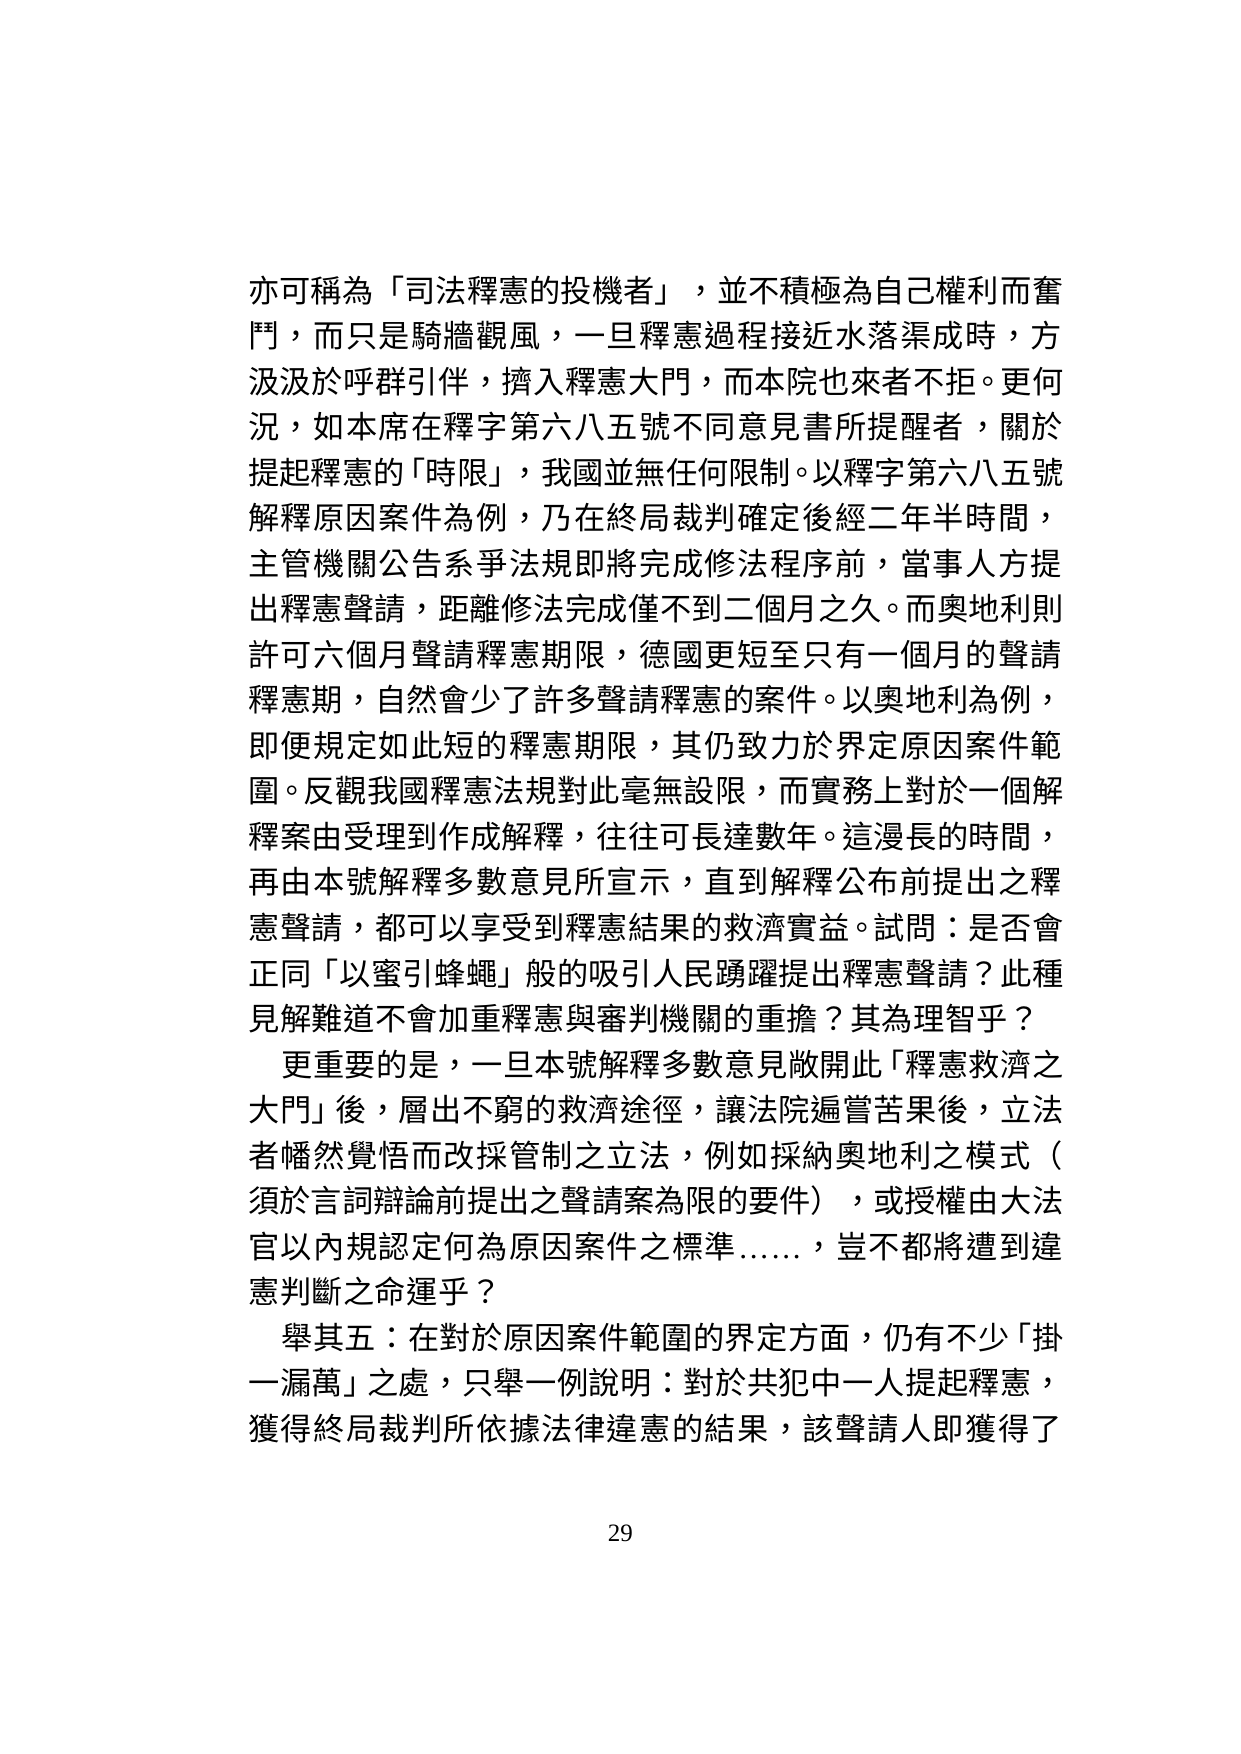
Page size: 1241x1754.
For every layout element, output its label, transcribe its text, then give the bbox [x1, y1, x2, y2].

text 亦可稱為「司法釋憲的投機者」，並不積極為自己權利而奮鬥，而只是騎牆觀風，一旦釋憲過程接近水落渠成時，方汲汲於呼群引伴，擠入釋憲大門，而本院也來者不拒。更何況，如本席在釋字第六八五號不同意見書所提醒者，關於提起釋憲的「時限」，我國並無任何限制。以釋字第六八五號解釋原因案件為例，乃在終局裁判確定後經二年半時間，主管機關公告系爭法規即將完成修法程序前，當事人方提出釋憲聲請，距離修法完成僅不到二個月之久。而奧地利則許可六個月聲請釋憲期限，德國更短至只有一個月的聲請釋憲期，自然會少了許多聲請釋憲的案件。以奧地利為例，即便規定如此短的釋憲期限，其仍致力於界定原因案件範圍。反觀我國釋憲法規對此毫無設限，而實務上對於一個解釋案由受理到作成解釋，往往可長達數年。這漫長的時間，再由本號解釋多數意見所宣示，直到解釋公布前提出之釋憲聲請，都可以享受到釋憲結果的救濟實益。試問：是否會正同「以蜜引蜂蠅」般的吸引人民踴躍提出釋憲聲請？此種見解難道不會加重釋憲與審判機關的重擔？其為理智乎？ [248, 266, 1063, 1040]
text 更重要的是，一旦本號解釋多數意見敞開此「釋憲救濟之大門」後，層出不窮的救濟途徑，讓法院遍嘗苦果後，立法者幡然覺悟而改採管制之立法，例如採納奧地利之模式（須於言詞辯論前提出之聲請案為限的要件），或授權由大法官以內規認定何為原因案件之標準……，豈不都將遭到違憲判斷之命運乎？ [248, 1040, 1063, 1313]
text 舉其五：在對於原因案件範圍的界定方面，仍有不少「掛一漏萬」之處，只舉一例說明：對於共犯中一人提起釋憲，獲得終局裁判所依據法律違憲的結果，該聲請人即獲得了 [248, 1313, 1063, 1449]
